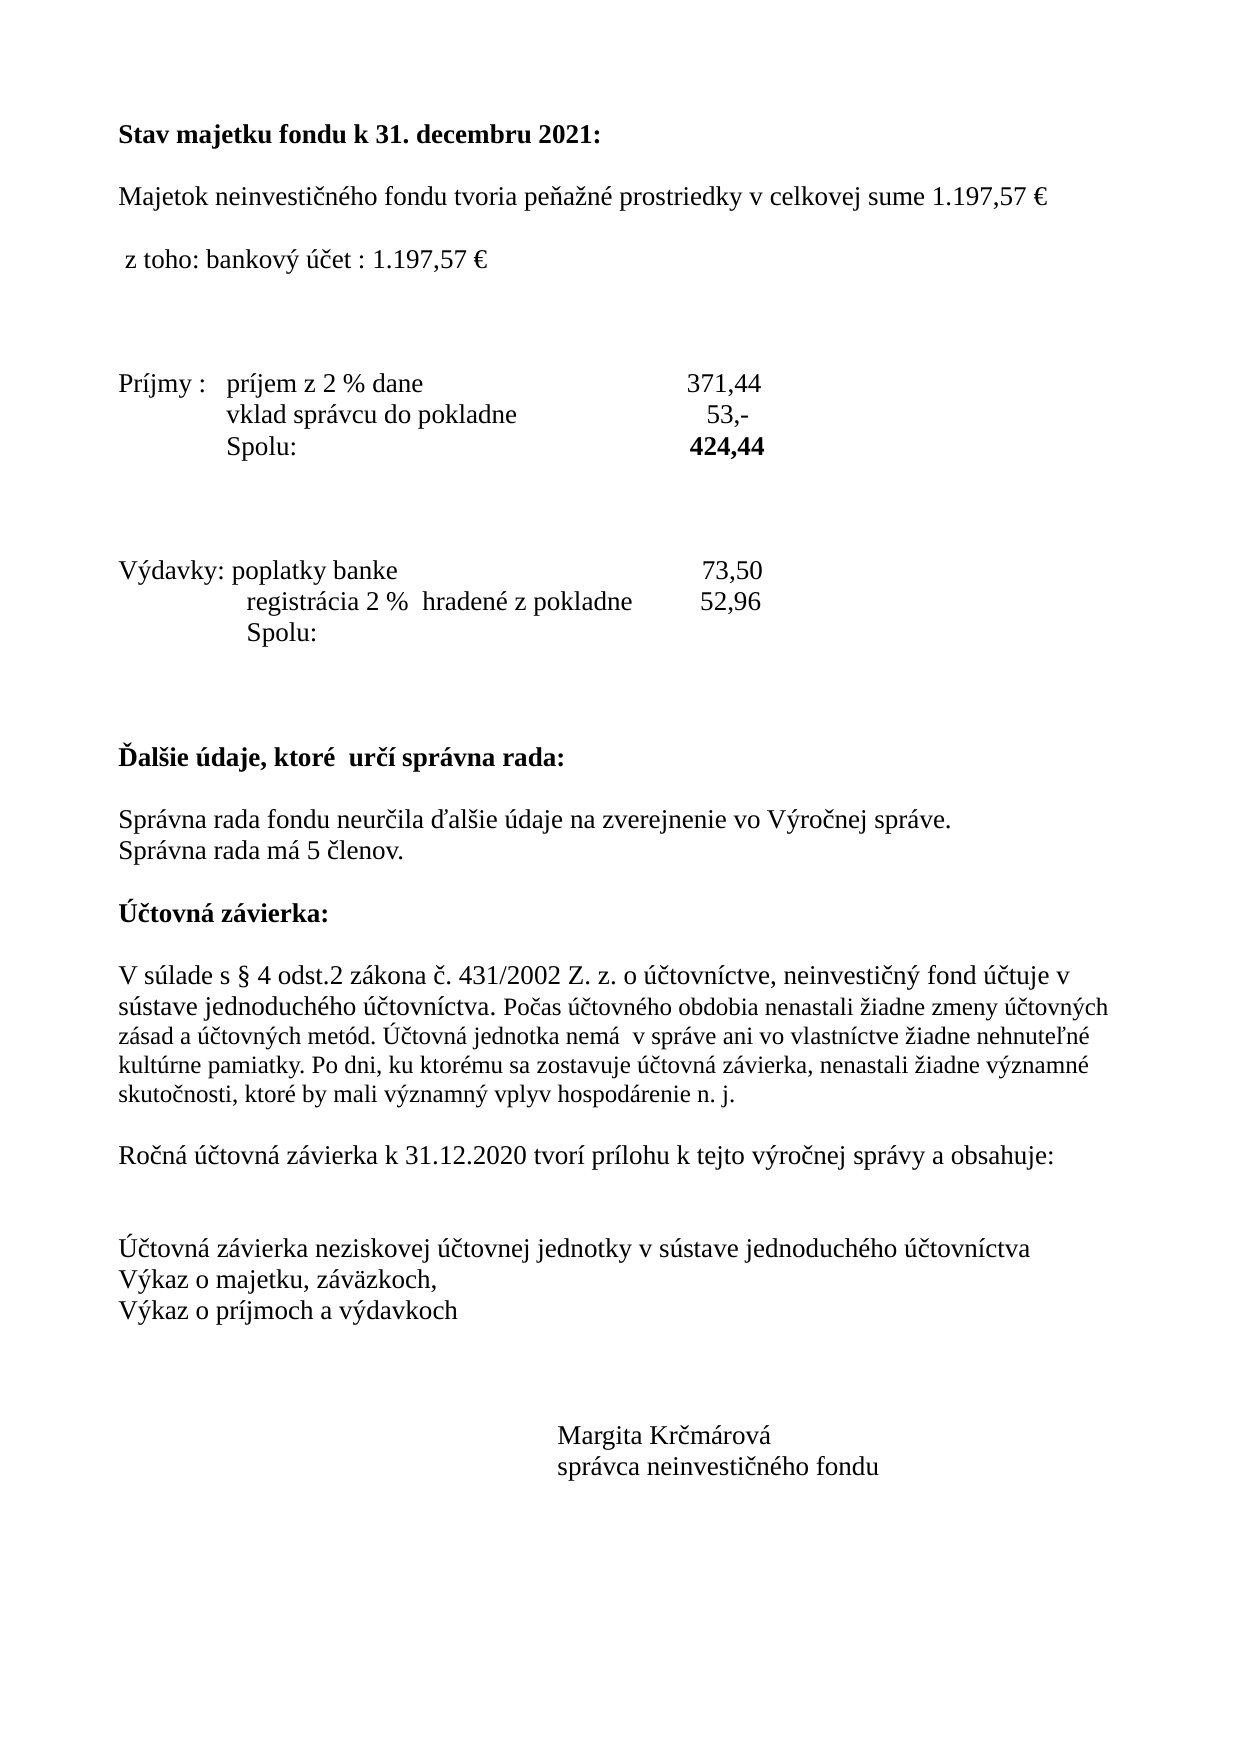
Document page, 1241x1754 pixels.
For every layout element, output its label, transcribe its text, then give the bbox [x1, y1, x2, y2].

text Ročná účtovná závierka k 31.12.2020 tvorí prílohu k tejto výročnej správy a obsahuje: [118, 1139, 1122, 1170]
text Výkaz o majetku, záväzkoch, [118, 1263, 1122, 1294]
text Správna rada fondu neurčila ďalšie údaje na zverejnenie vo Výročnej správe. [118, 803, 1122, 834]
text Margita Krčmárová [118, 1419, 1122, 1450]
text Správna rada má 5 členov. [118, 834, 1122, 866]
text Výkaz o príjmoch a výdavkoch [118, 1294, 1122, 1326]
text Spolu: 424,44 [118, 429, 1122, 461]
text V súlade s § 4 odst.2 zákona č. 431/2002 Z. z. o účtovníctve, neinvestičný fond účtuje v sústave jednoduchého účtovníctva. Počas účtovného obdobia nenastali žiadne zmeny účtovných zásad a účtovných metód. Účtovná jednotka nemá v správe ani vo vlastníctve žiadne nehnuteľné kultúrne pamiatky. Po dni, ku ktorému sa zostavuje účtovná závierka, nenastali žiadne významné skutočnosti, ktoré by mali významný vplyv hospodárenie n. j. [118, 959, 1122, 1108]
text správca neinvestičného fondu [118, 1450, 1122, 1481]
text Príjmy : príjem z 2 % dane 371,44 [118, 367, 1122, 398]
text Majetok neinvestičného fondu tvoria peňažné prostriedky v celkovej sume 1.197,57 € [118, 180, 1122, 212]
text Ďalšie údaje, ktoré určí správna rada: [118, 741, 1122, 772]
text Účtovná závierka: [118, 897, 1122, 928]
text registrácia 2 % hradené z pokladne 52,96 [118, 585, 1122, 616]
text Výdavky: poplatky banke 73,50 [118, 554, 1122, 585]
text Spolu: [118, 616, 1122, 648]
text vklad správcu do pokladne 53,- [118, 398, 1122, 429]
text Stav majetku fondu k 31. decembru 2021: [118, 118, 1122, 149]
text z toho: bankový účet : 1.197,57 € [118, 243, 1122, 274]
text Účtovná závierka neziskovej účtovnej jednotky v sústave jednoduchého účtovníctva [118, 1232, 1122, 1263]
